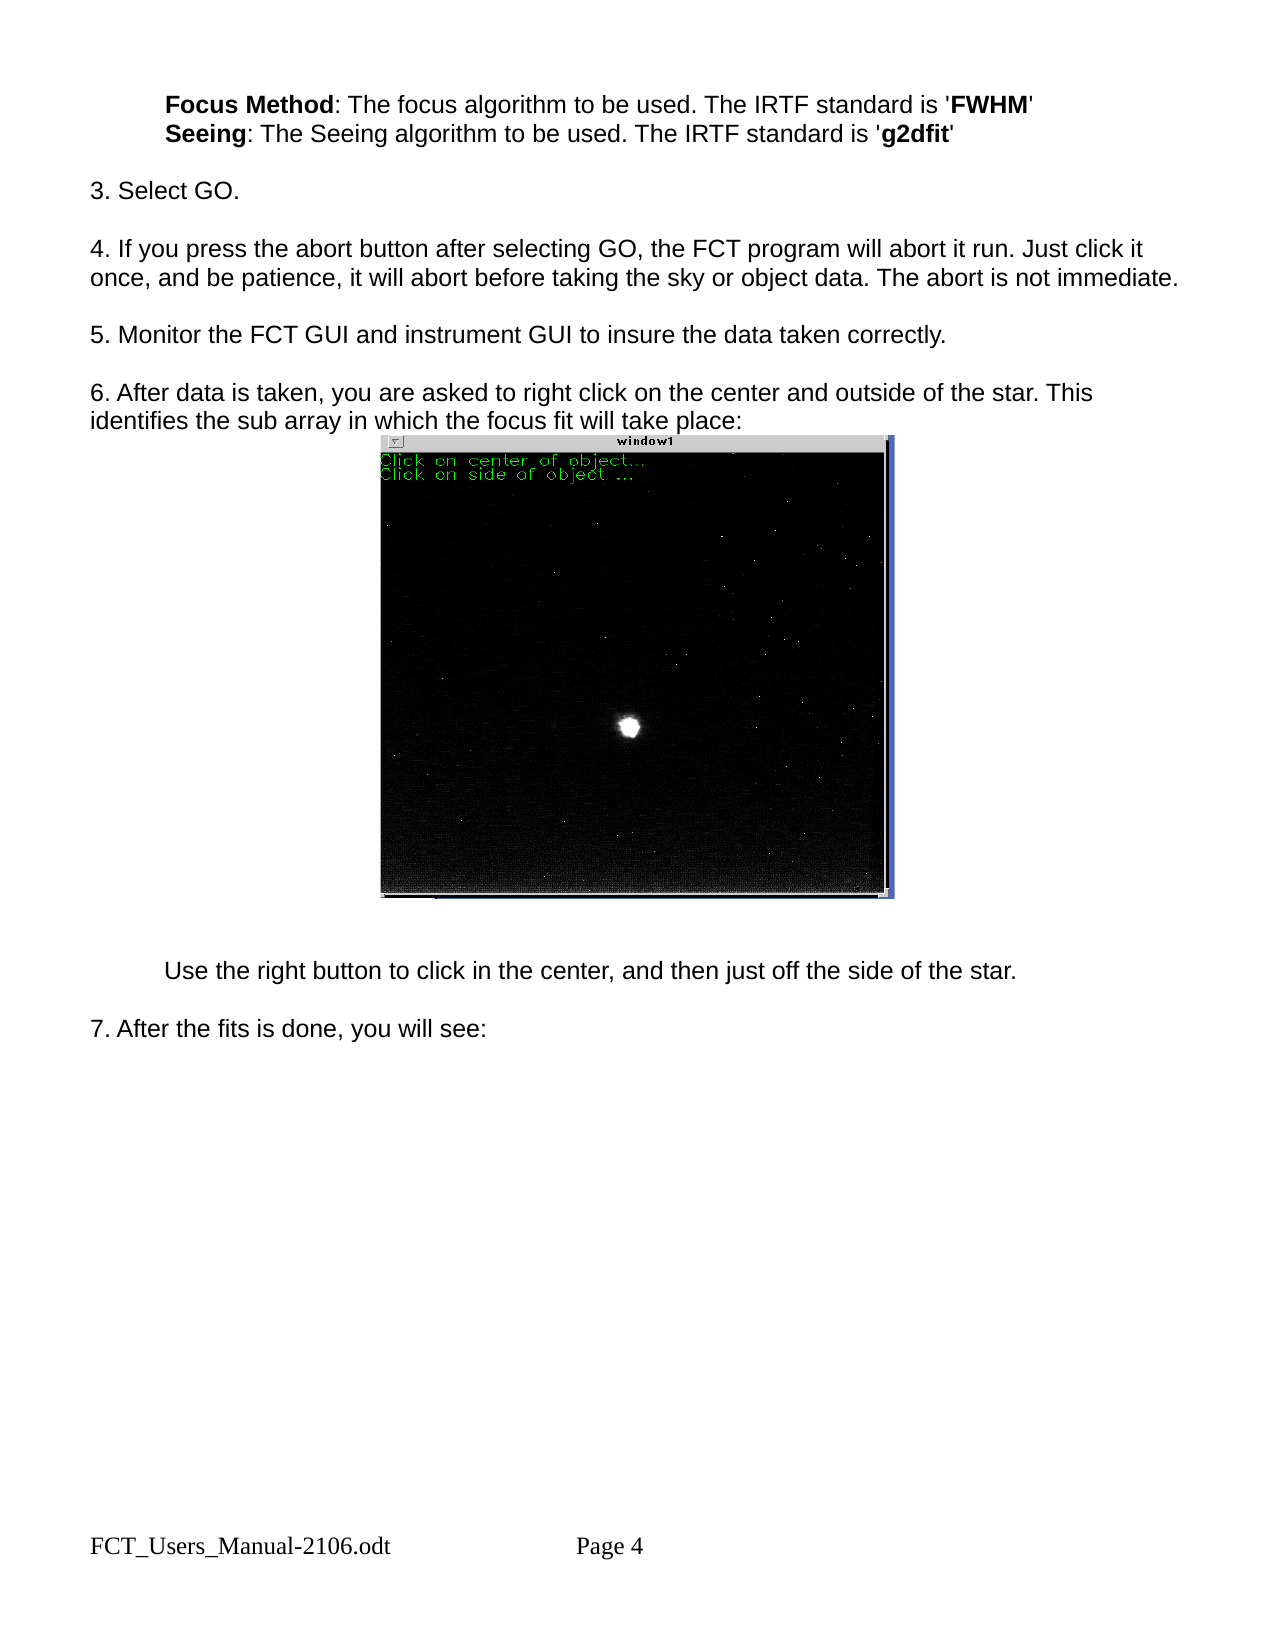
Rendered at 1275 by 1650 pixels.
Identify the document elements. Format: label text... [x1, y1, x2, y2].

text 3. Select GO. [90, 176, 1185, 205]
text 6. After data is taken, you are asked to right click on the center and outside of the star. This identifies the sub array in which the focus fit will take place: [90, 377, 1185, 435]
picture [380, 435, 895, 899]
text Focus Method: The focus algorithm to be used. The IRTF standard is 'FWHM' [165, 90, 1185, 119]
text 5. Monitor the FCT GUI and instrument GUI to insure the data taken correctly. [90, 320, 1185, 349]
text 7. After the fits is done, you will see: [90, 1014, 1185, 1042]
text Use the right button to click in the center, and then just off the side of the star. [90, 956, 1185, 985]
text 4. If you press the abort button after selecting GO, the FCT program will abort it run. Just click it once, and be patience, it will abort before taking the sky or object data. The abort is not immediate. [90, 234, 1185, 291]
text Seeing: The Seeing algorithm to be used. The IRTF standard is 'g2dfit' [165, 119, 1185, 147]
